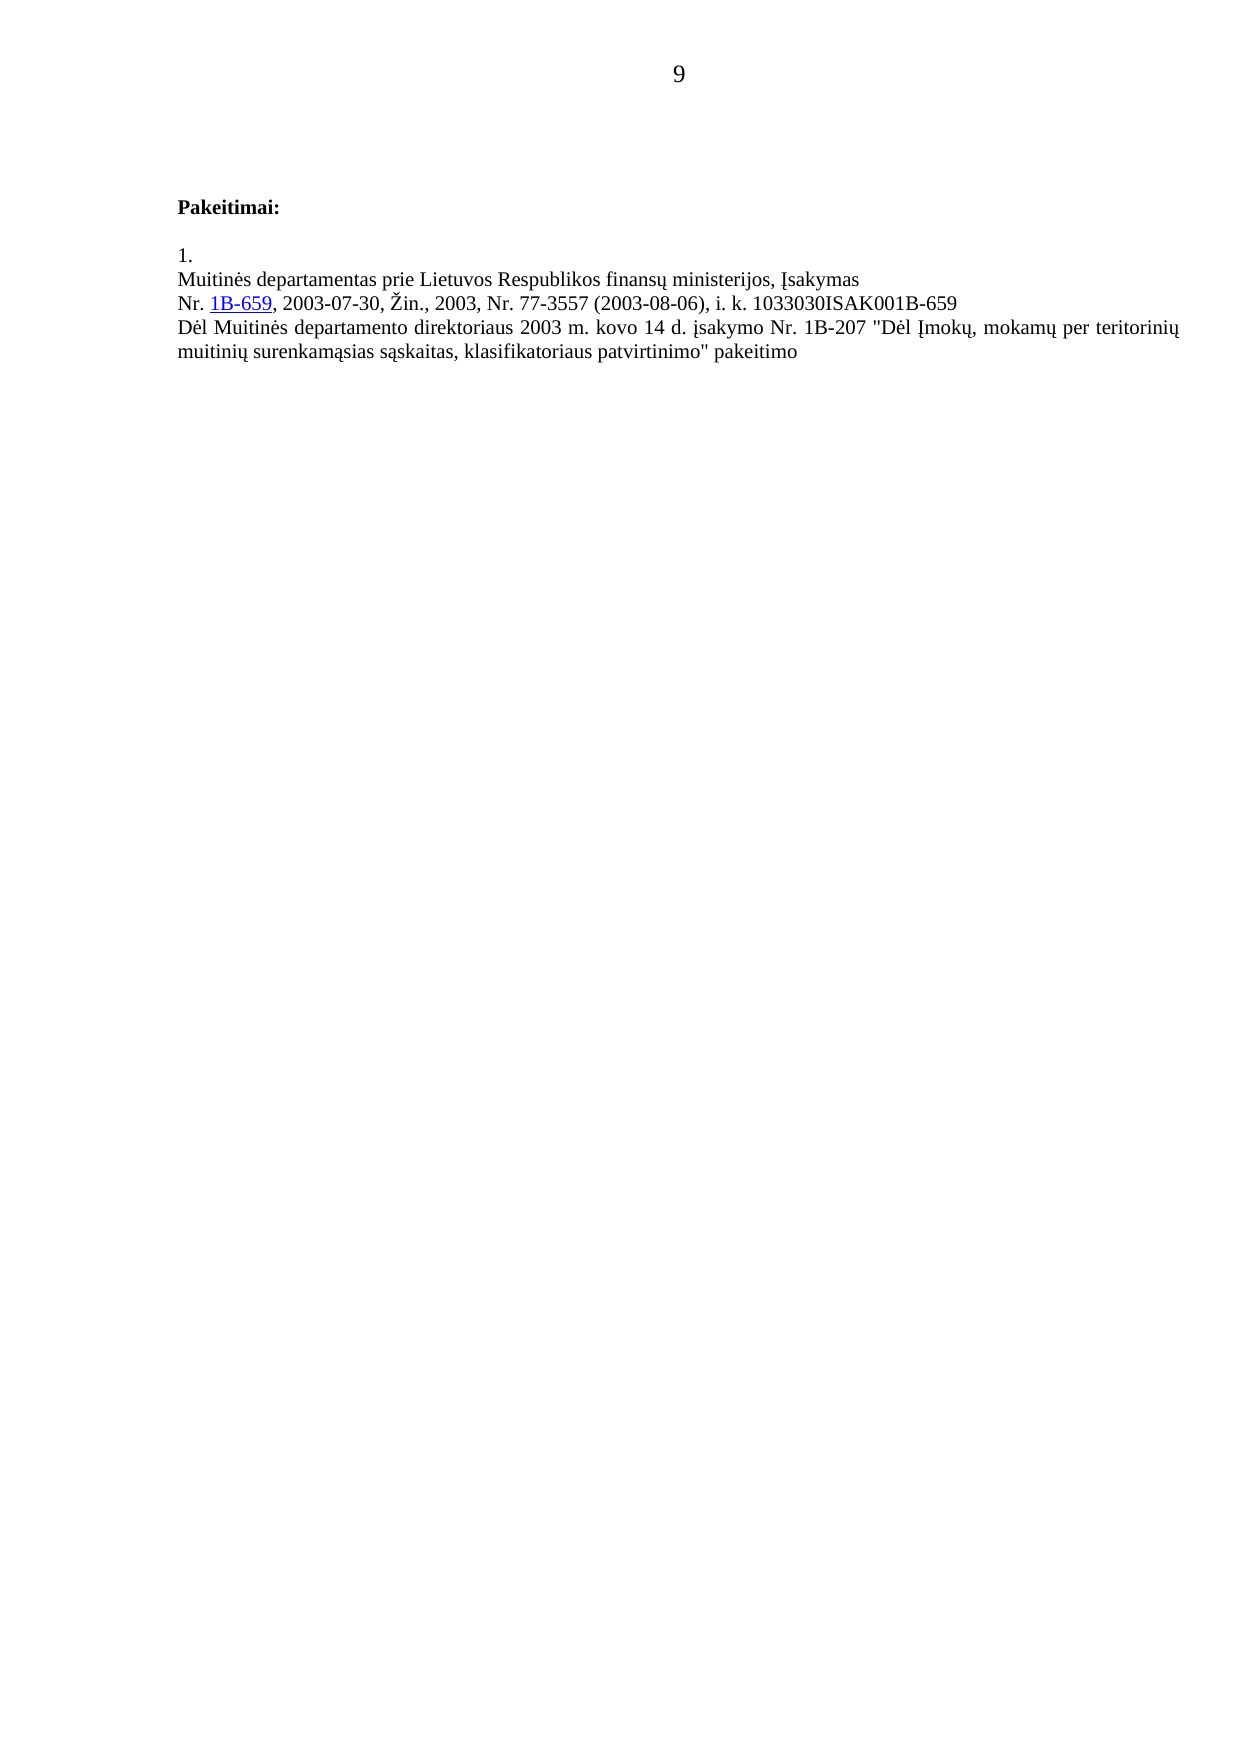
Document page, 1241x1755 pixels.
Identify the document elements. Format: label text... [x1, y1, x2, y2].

text Nr. 1B-659, 2003-07-30, Žin., 2003, Nr. 77-3557 (2003-08-06), i. k. 1033030ISAK001B-659 [177, 291, 1181, 315]
text Dėl Muitinės departamento direktoriaus 2003 m. kovo 14 d. įsakymo Nr. 1B-207 "Dėl Įmokų, mokamų per teritorinių muitinių surenkamąsias sąskaitas, klasifikatoriaus patvirtinimo" pakeitimo [177, 315, 1181, 363]
text Muitinės departamentas prie Lietuvos Respublikos finansų ministerijos, Įsakymas [177, 267, 1181, 291]
text Pakeitimai: [177, 195, 1181, 219]
text 1. [177, 243, 1181, 267]
